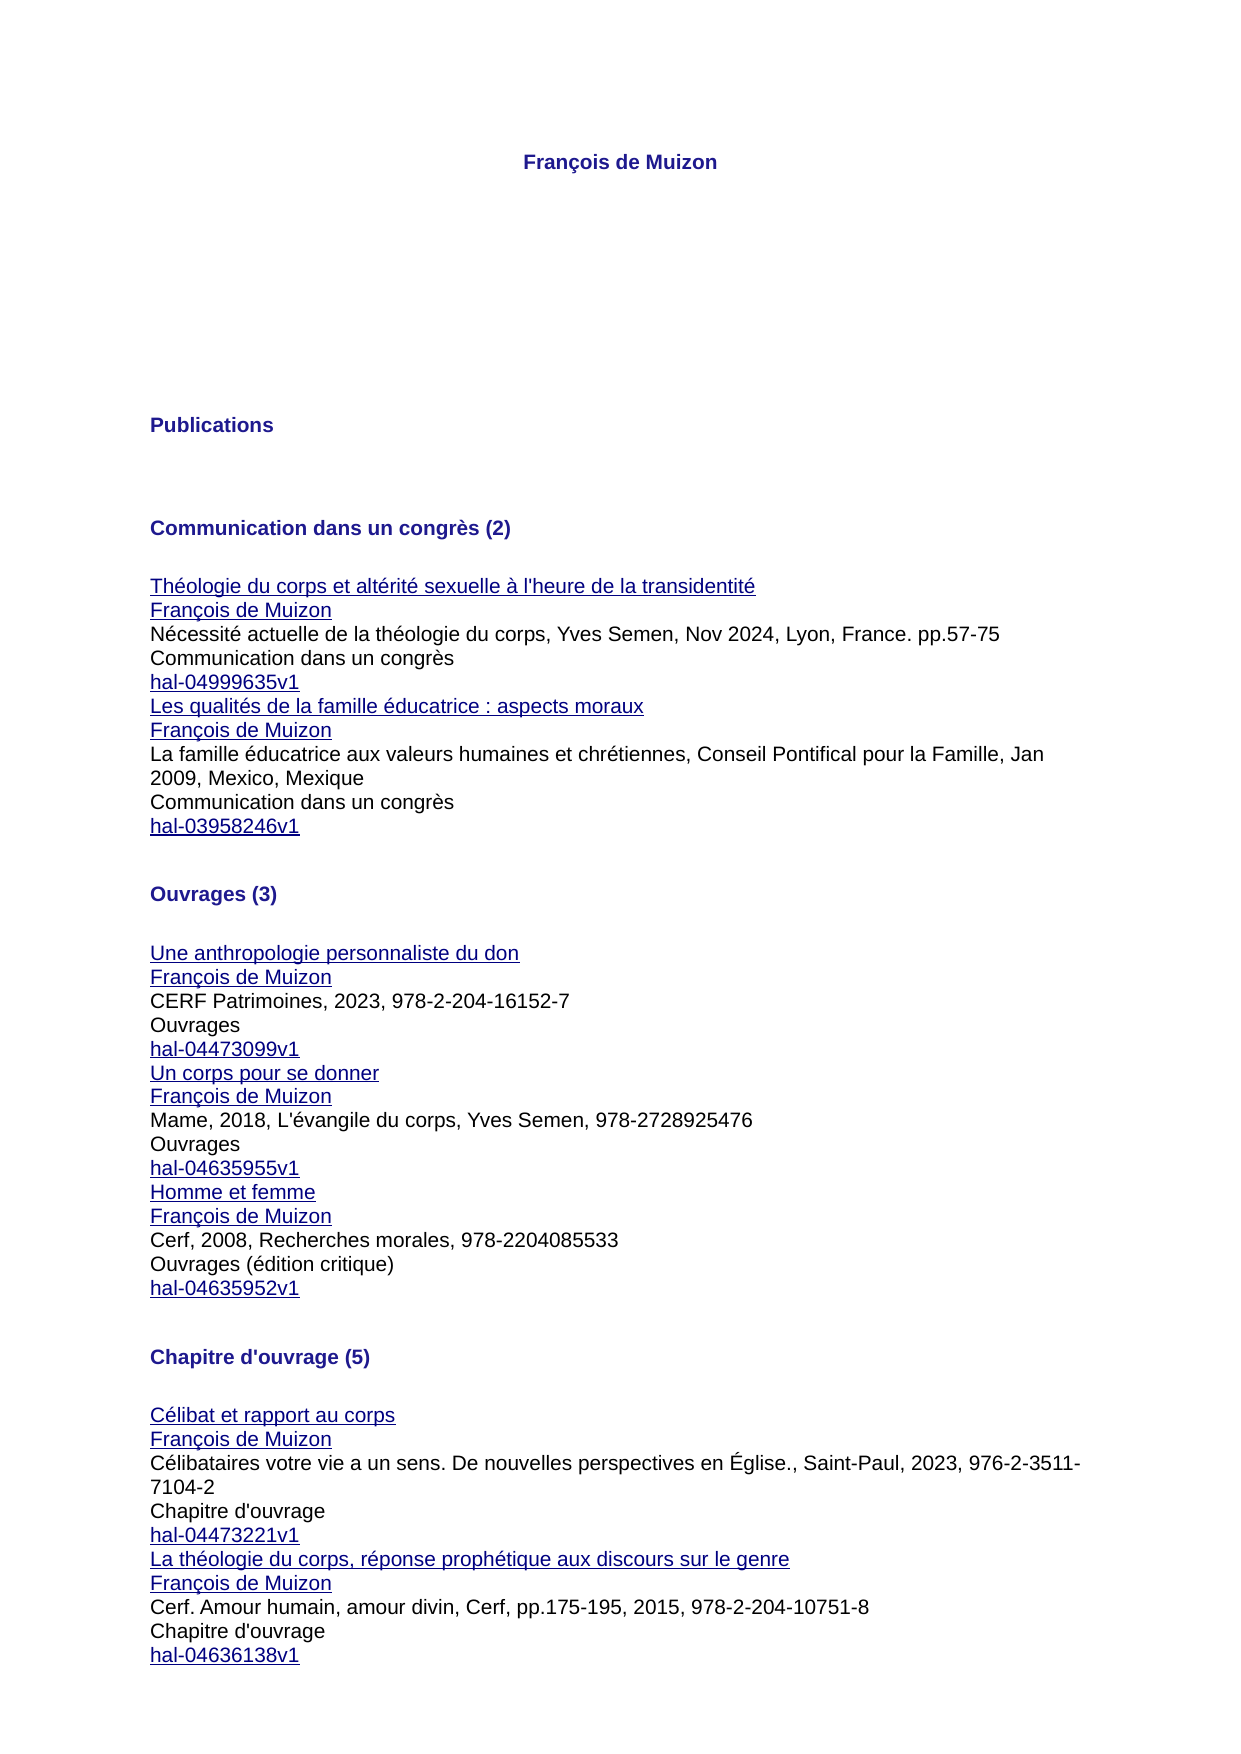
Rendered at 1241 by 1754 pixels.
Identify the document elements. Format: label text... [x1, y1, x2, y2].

table_cell La théologie du corps, réponse prophétique aux discours sur le genre François de Muizon Cerf. Amour humain, amour divin, Cerf, pp.175-195, 2015, 978-2-204-10751-8 Chapitre d'ouvrage hal-04636138v1 [150, 1547, 1090, 1667]
subtitle Chapitre d'ouvrage (5) [150, 1345, 1090, 1369]
subtitle Communication dans un congrès (2) [150, 516, 1090, 539]
table_cell Un corps pour se donner François de Muizon Mame, 2018, L'évangile du corps, Yves Semen, 978-2728925476 Ouvrages hal-04635955v1 [150, 1060, 1090, 1180]
table_cell Les qualités de la famille éducatrice : aspects moraux François de Muizon La famille éducatrice aux valeurs humaines et chrétiennes, Conseil Pontifical pour la Famille, Jan 2009, Mexico, Mexique Communication dans un congrès hal-03958246v1 [150, 694, 1090, 837]
subtitle Ouvrages (3) [150, 882, 1090, 906]
subtitle Publications [150, 412, 1090, 436]
table_header Célibat et rapport au corps François de Muizon Célibataires votre vie a un sens. De nouvelles perspectives en Église., Saint-Paul, 2023, 976-2-3511-7104-2 Chapitre d'ouvrage hal-04473221v1 [150, 1403, 1090, 1547]
table_cell Homme et femme François de Muizon Cerf, 2008, Recherches morales, 978-2204085533 Ouvrages (édition critique) hal-04635952v1 [150, 1180, 1090, 1300]
table_header Une anthropologie personnaliste du don François de Muizon CERF Patrimoines, 2023, 978-2-204-16152-7 Ouvrages hal-04473099v1 [150, 941, 1090, 1060]
subtitle François de Muizon [150, 150, 1090, 174]
table_header Théologie du corps et altérité sexuelle à l'heure de la transidentité François de Muizon Nécessité actuelle de la théologie du corps, Yves Semen, Nov 2024, Lyon, France. pp.57-75 Communication dans un congrès hal-04999635v1 [150, 574, 1090, 694]
